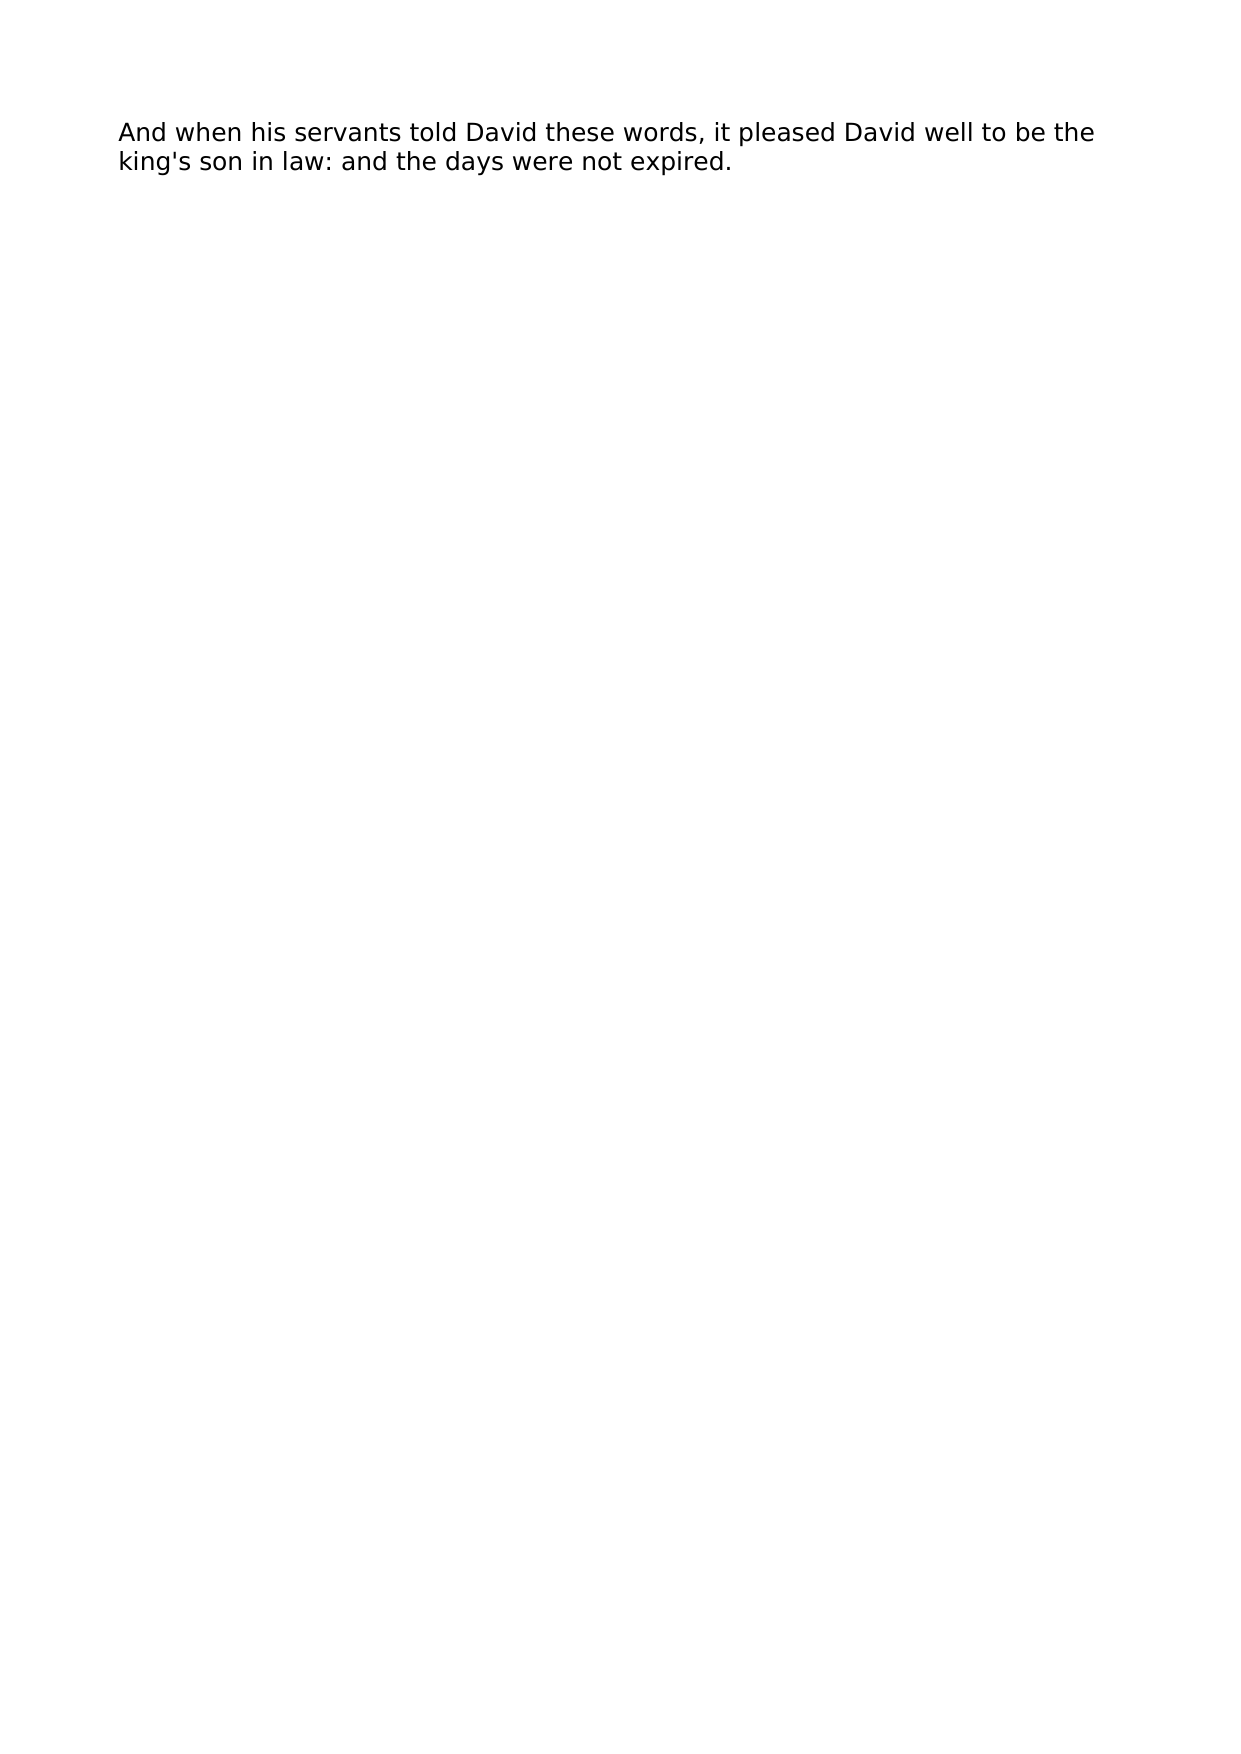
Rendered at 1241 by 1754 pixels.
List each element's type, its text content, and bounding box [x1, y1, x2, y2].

text And when his servants told David these words, it pleased David well to be the king's son in law: and the days were not expired. [118, 118, 1122, 176]
